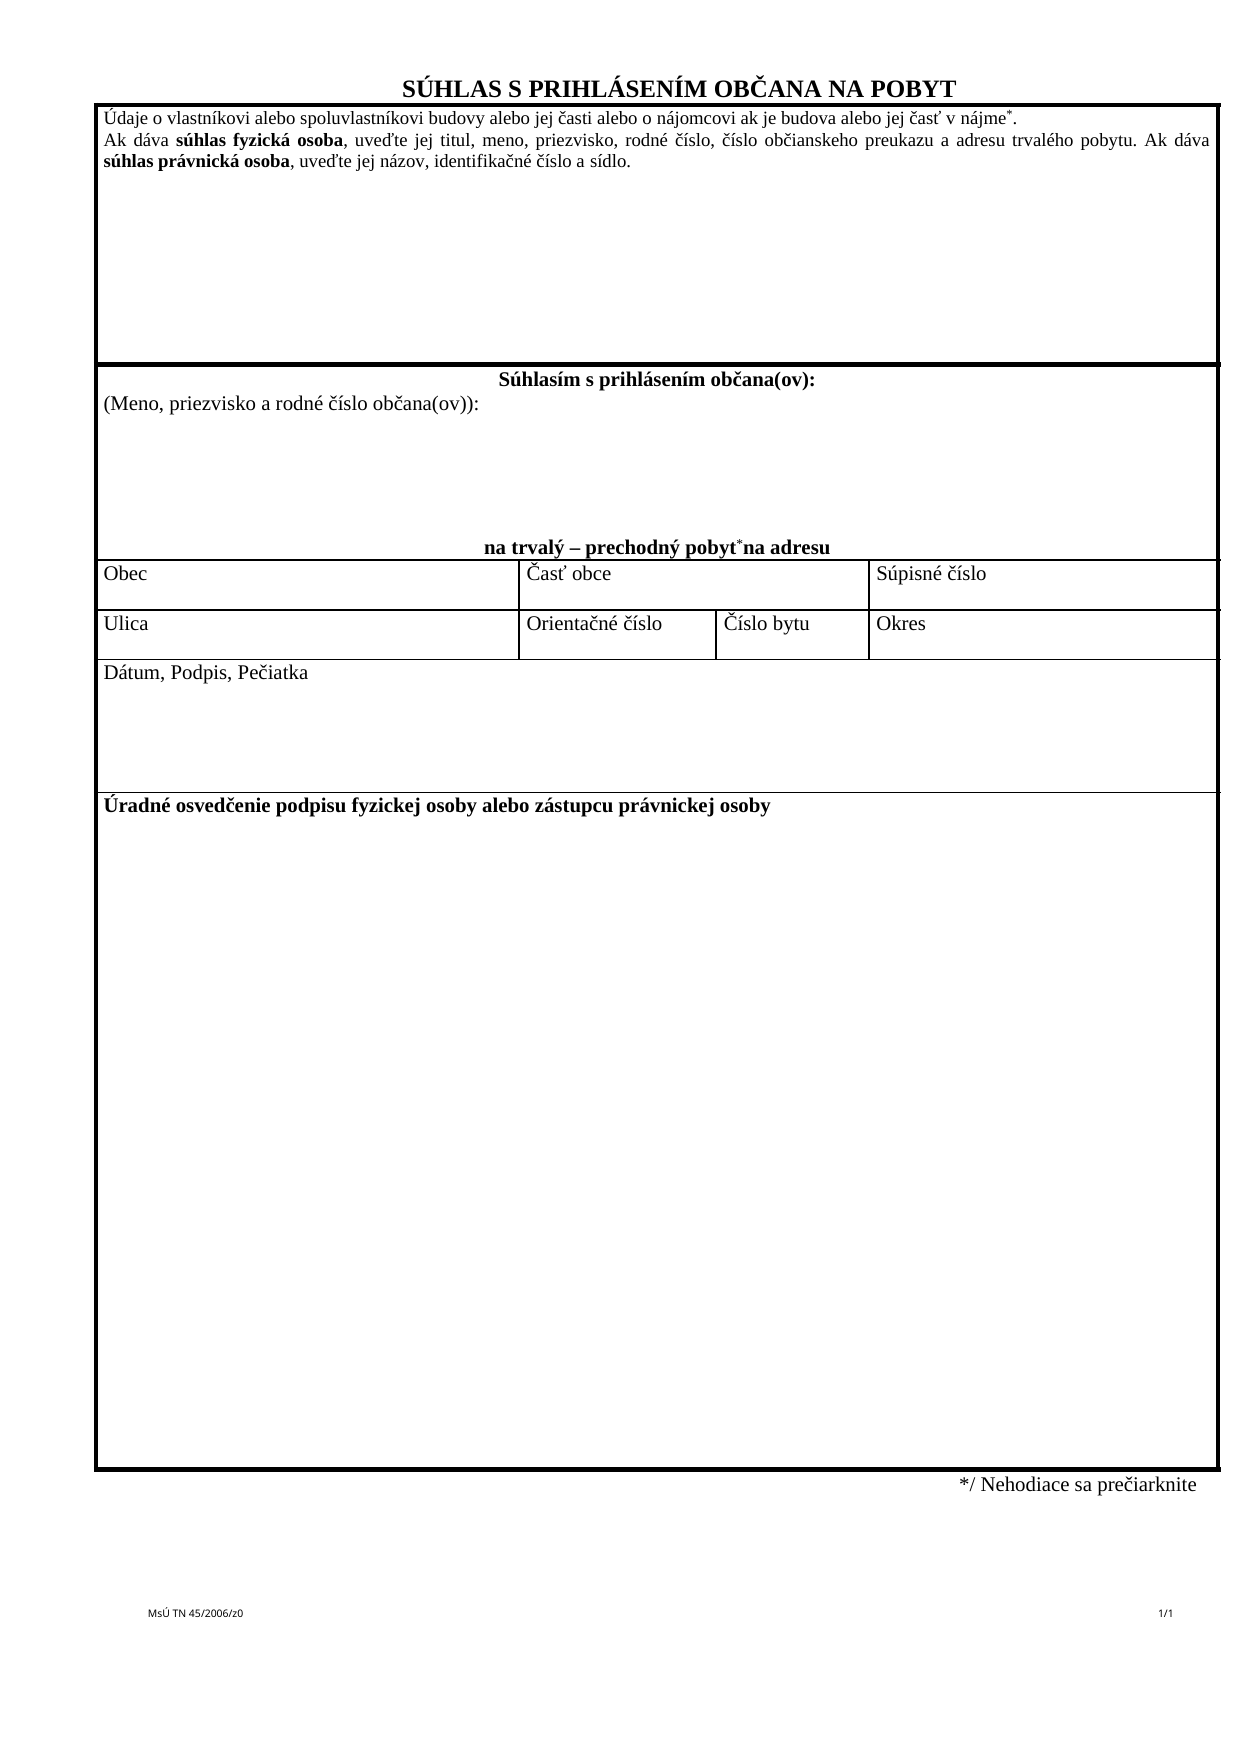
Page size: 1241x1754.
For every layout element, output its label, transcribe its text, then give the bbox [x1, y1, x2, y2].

table_cell Úradné osvedčenie podpisu fyzickej osoby alebo zástupcu právnickej osoby [98, 793, 1216, 1467]
table_cell Obec [98, 561, 518, 609]
table_cell Číslo bytu [717, 611, 868, 659]
text súhlas s prihlásením občana na pobyt [148, 74, 1211, 102]
table_cell Dátum, Podpis, Pečiatka [98, 660, 1216, 792]
table_cell Orientačné číslo [520, 611, 715, 659]
table_cell Súhlasím s prihlásením občana(ov): (Meno, priezvisko a rodné číslo občana(ov)): na trvalý – prechodný pobyt*na adresu [98, 367, 1216, 559]
table_cell Ulica [98, 611, 518, 659]
table_cell Okres [870, 611, 1216, 659]
table_cell Súpisné číslo [870, 561, 1216, 609]
table_cell Časť obce [520, 561, 868, 609]
table_header Údaje o vlastníkovi alebo spoluvlastníkovi budovy alebo jej časti alebo o nájomcovi ak je budova alebo jej časť v nájme*. Ak dáva súhlas fyzická osoba, uveďte jej titul, meno, priezvisko, rodné číslo, číslo občianskeho preukazu a adresu trvalého pobytu. Ak dáva súhlas právnická osoba, uveďte jej názov, identifikačné číslo a sídlo. [98, 107, 1216, 362]
text */ Nehodiace sa prečiarknite [221, 1472, 1211, 1496]
